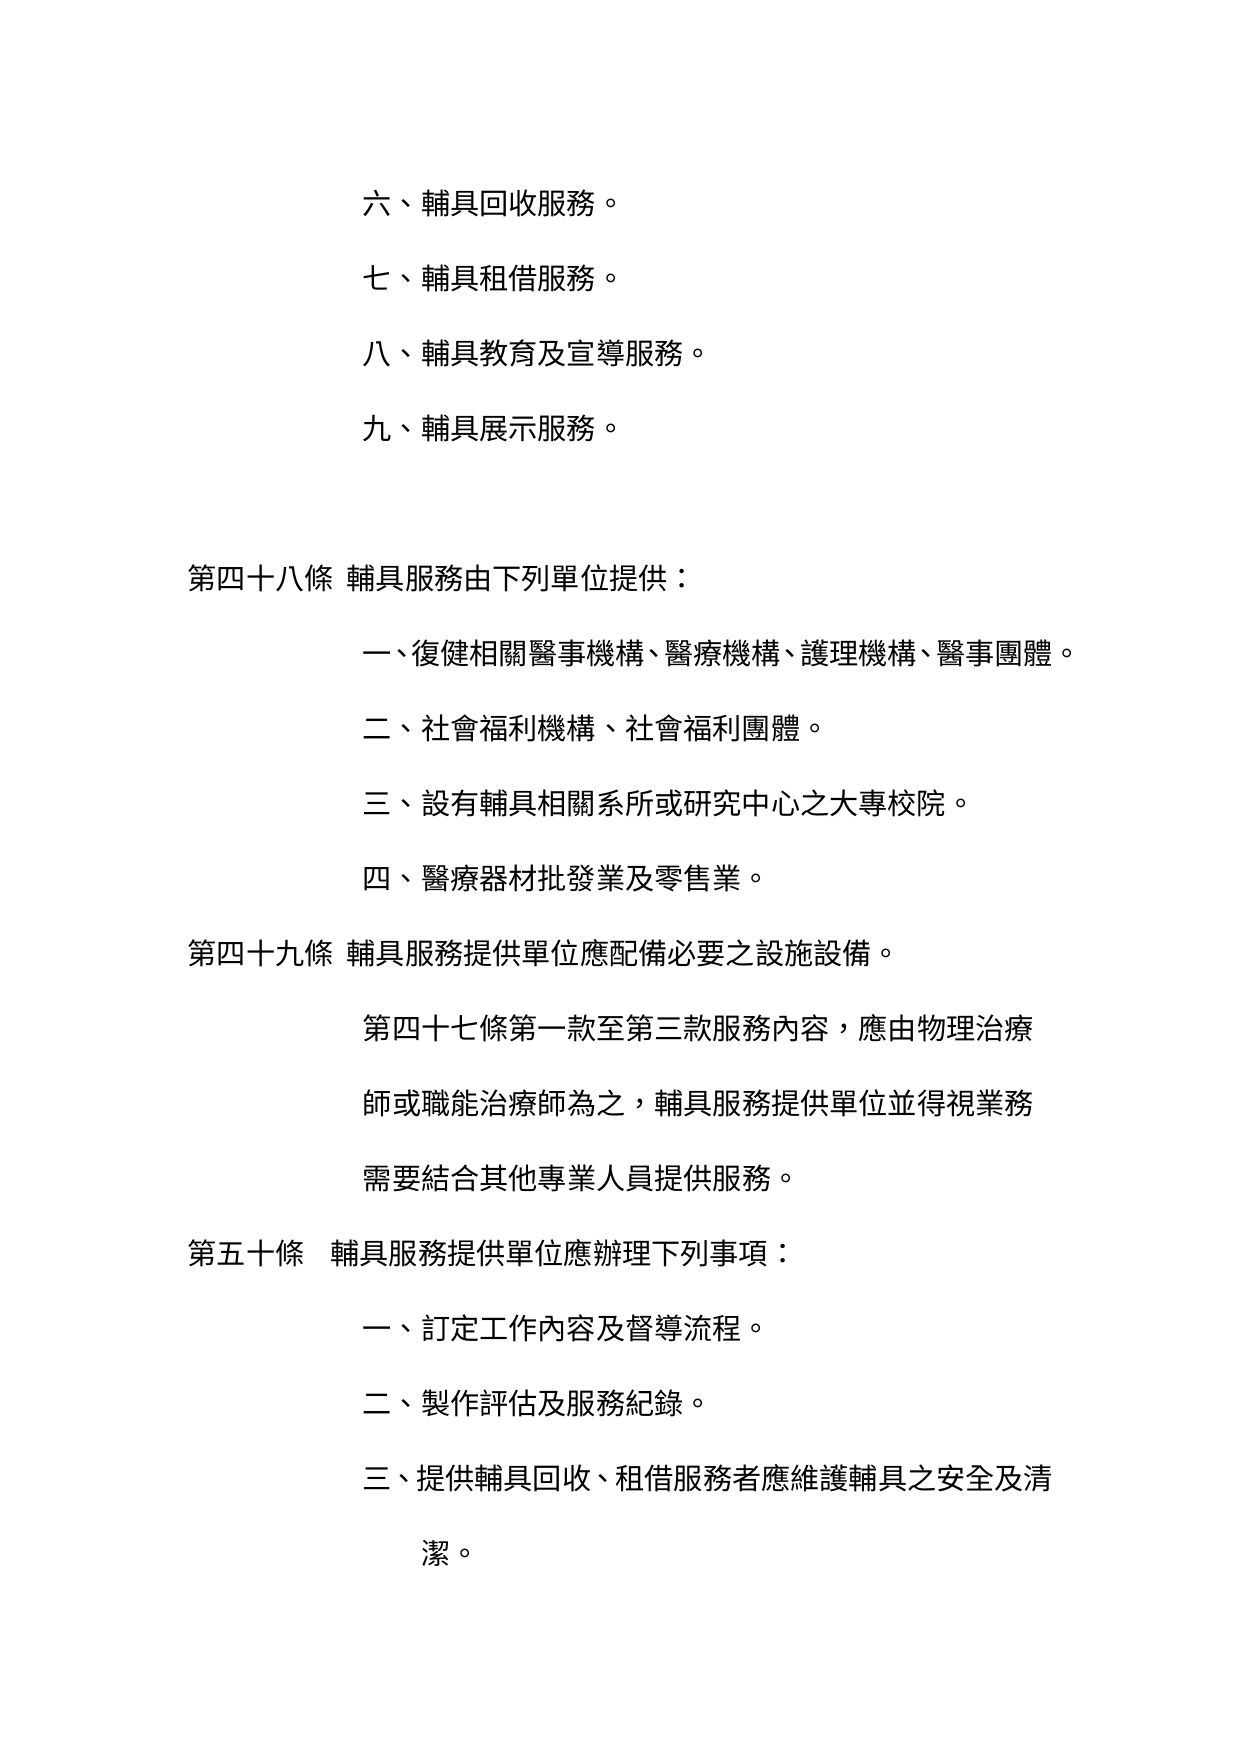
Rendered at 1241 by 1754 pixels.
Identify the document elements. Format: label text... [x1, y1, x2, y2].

text 一、訂定工作內容及督導流程。 [187, 1289, 1053, 1364]
text 第四十八條 輔具服務由下列單位提供： [187, 539, 1053, 614]
text 六、輔具回收服務。 [187, 164, 1053, 239]
text 七、輔具租借服務。 [187, 239, 1053, 314]
text 二、製作評估及服務紀錄。 [187, 1364, 1053, 1439]
text 八、輔具教育及宣導服務。 [187, 314, 1053, 389]
text 二、社會福利機構、社會福利團體。 [187, 689, 1053, 764]
text 三、設有輔具相關系所或研究中心之大專校院。 [187, 764, 1053, 839]
text 九、輔具展示服務。 [187, 389, 1053, 464]
text 第四十七條第一款至第三款服務內容，應由物理治療師或職能治療師為之，輔具服務提供單位並得視業務需要結合其他專業人員提供服務。 [363, 989, 1053, 1214]
text 一、復健相關醫事機構、醫療機構、護理機構、醫事團體。 [363, 614, 1053, 689]
text 第四十九條 輔具服務提供單位應配備必要之設施設備。 [187, 914, 1053, 989]
text 四、醫療器材批發業及零售業。 [187, 839, 1053, 914]
text 第五十條 輔具服務提供單位應辦理下列事項： [187, 1214, 1053, 1289]
text 三、提供輔具回收、租借服務者應維護輔具之安全及清潔。 [363, 1439, 1053, 1589]
